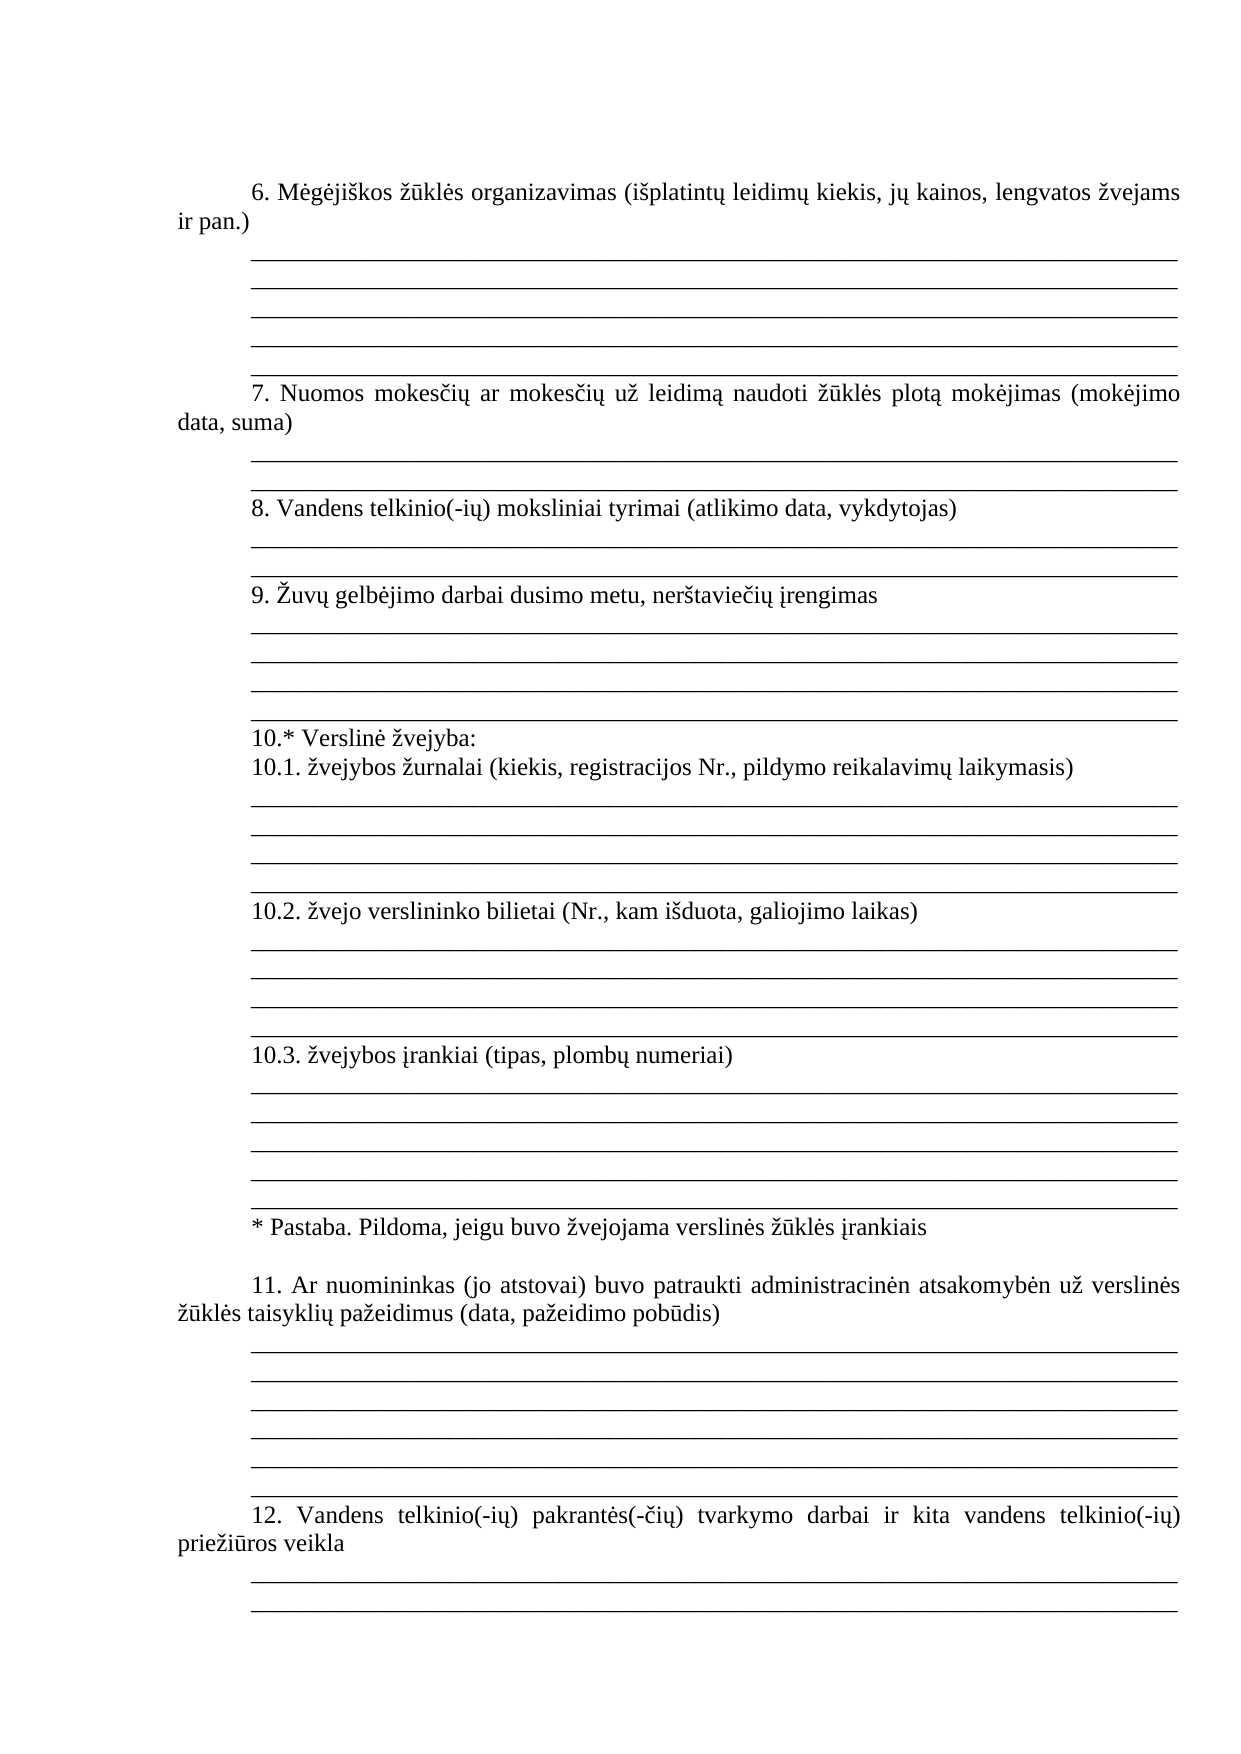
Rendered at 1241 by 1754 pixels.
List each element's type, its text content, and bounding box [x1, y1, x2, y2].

text * Pastaba. Pildoma, jeigu buvo žvejojama verslinės žūklės įrankiais [177, 1212, 1181, 1241]
text 10.2. žvejo verslininko bilietai (Nr., kam išduota, galiojimo laikas) [177, 896, 1181, 925]
text 8. Vandens telkinio(-ių) moksliniai tyrimai (atlikimo data, vykdytojas) [177, 493, 1181, 522]
text _ [177, 1183, 1181, 1212]
text 7. Nuomos mokesčių ar mokesčių už leidimą naudoti žūklės plotą mokėjimas (mokėjimo data, suma) [177, 378, 1181, 436]
text 10.1. žvejybos žurnalai (kiekis, registracijos Nr., pildymo reikalavimų laikymasis) [177, 752, 1181, 781]
text 9. Žuvų gelbėjimo darbai dusimo metu, nerštaviečių įrengimas [177, 580, 1181, 608]
text 10.* Verslinė žvejyba: [177, 723, 1181, 752]
text 11. Ar nuomininkas (jo atstovai) buvo patraukti administracinėn atsakomybėn už verslinės žūklės taisyklių pažeidimus (data, pažeidimo pobūdis) [177, 1270, 1181, 1327]
text 12. Vandens telkinio(-ių) pakrantės(-čių) tvarkymo darbai ir kita vandens telkinio(-ių) priežiūros veikla [177, 1500, 1181, 1557]
text 10.3. žvejybos įrankiai (tipas, plombų numeriai) [177, 1040, 1181, 1068]
text 6. Mėgėjiškos žūklės organizavimas (išplatintų leidimų kiekis, jų kainos, lengvatos žvejams ir pan.) [177, 177, 1181, 235]
